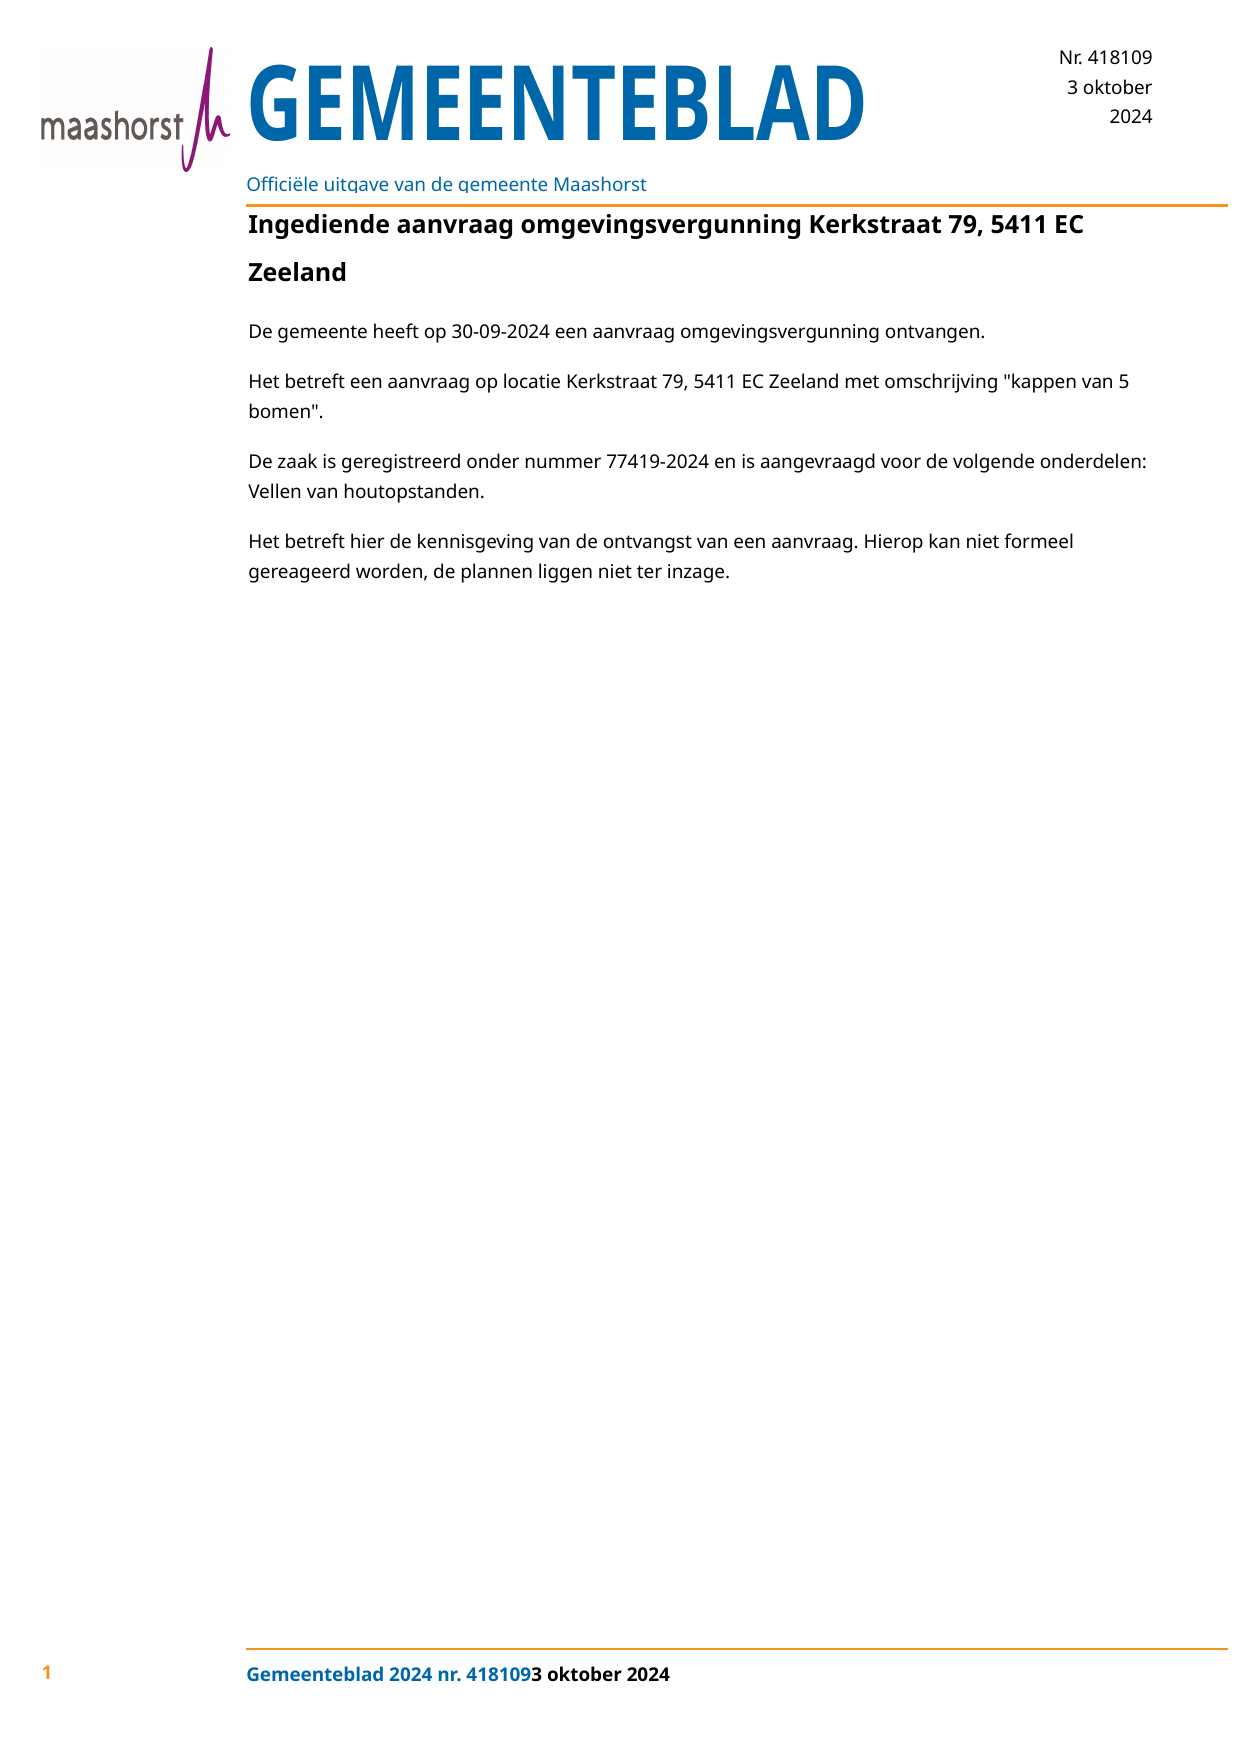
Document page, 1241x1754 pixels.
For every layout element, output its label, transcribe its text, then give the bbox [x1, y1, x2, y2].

text De zaak is geregistreerd onder nummer 77419-2024 en is aangevraagd voor de volgende onderdelen: Vellen van houtopstanden. [248, 448, 1152, 504]
text De gemeente heeft op 30-09-2024 een aanvraag omgevingsvergunning ontvangen. [248, 318, 1152, 344]
picture [41, 47, 231, 172]
text Het betreft hier de kennisgeving van de ontvangst van een aanvraag. Hierop kan niet formeel gereageerd worden, de plannen liggen niet ter inzage. [248, 528, 1152, 584]
text Ingediende aanvraag omgevingsvergunning Kerkstraat 79, 5411 EC Zeeland [248, 207, 1152, 288]
text Het betreft een aanvraag op locatie Kerkstraat 79, 5411 EC Zeeland met omschrijving "kappen van 5 bomen". [248, 368, 1152, 424]
